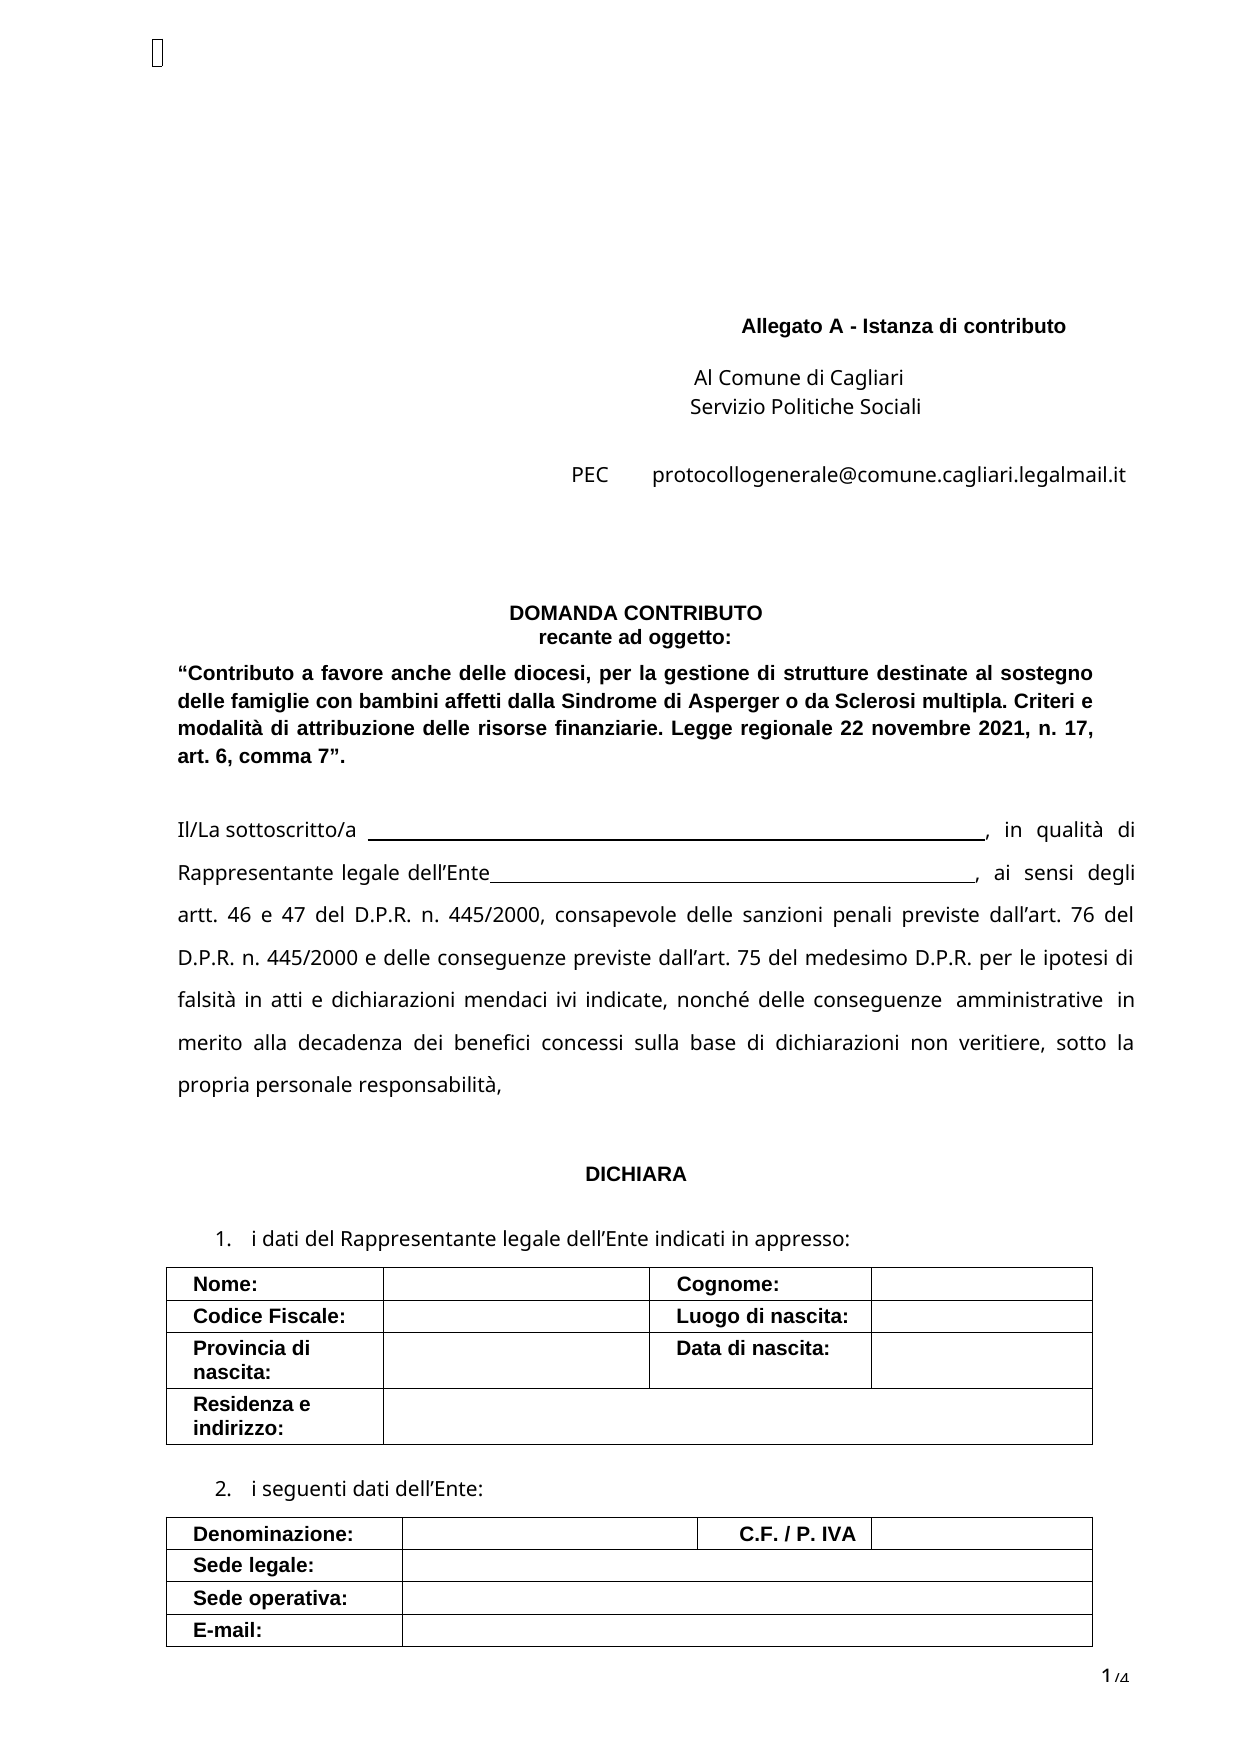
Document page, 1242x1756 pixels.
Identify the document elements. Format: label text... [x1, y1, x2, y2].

table_header Denominazione: [167, 1518, 402, 1549]
list i seguenti dati dell’Ente: [214, 1474, 1135, 1502]
table_cell Data di nascita: [650, 1333, 871, 1388]
table_cell [403, 1615, 1092, 1646]
table_header [872, 1268, 1092, 1299]
table_header Cognome: [650, 1268, 871, 1299]
table_cell [403, 1582, 1092, 1613]
subtitle DICHIARA [154, 1162, 1118, 1186]
text Il/La sottoscritto/a , in qualità di Rappresentante legale dell’Ente , ai sensi degli artt. 46 e 47 del D.P.R. n. 445/2000, consapevole delle sanzioni penali previste dall’art. 76 del D.P.R. n. 445/2000 e delle conseguenze previste dall’art. 75 del medesimo D.P.R. per le ipotesi di falsità in atti e dichiarazioni mendaci ivi indicate, nonché delle conseguenze amministrative in merito alla decadenza dei benefici concessi sulla base di dichiarazioni non veritiere, sotto la propria personale responsabilità, [177, 815, 1135, 1099]
table_header C.F. / P. IVA [698, 1518, 871, 1549]
subtitle Allegato A - Istanza di contributo [741, 313, 1135, 337]
text Servizio Politiche Sociali [154, 392, 1135, 421]
table_cell Sede operativa: [167, 1582, 402, 1613]
list i dati del Rappresentante legale dell’Ente indicati in appresso: [214, 1224, 1135, 1253]
table_cell Provincia di nascita: [167, 1333, 383, 1388]
subtitle “Contributo a favore anche delle diocesi, per la gestione di strutture destinate al sostegno delle famiglie con bambini affetti dalla Sindrome di Asperger o da Sclerosi multipla. Criteri e modalità di attribuzione delle risorse finanziarie. Legge regionale 22 novembre 2021, n. 17, art. 6, comma 7”. [177, 661, 1094, 767]
table_header [872, 1518, 1092, 1549]
table_header Nome: [167, 1268, 383, 1299]
table_cell Codice Fiscale: [167, 1301, 383, 1332]
subtitle DOMANDA CONTRIBUTO [154, 600, 1117, 624]
table_header [403, 1518, 697, 1549]
table_cell [384, 1389, 1092, 1444]
table_cell Sede legale: [167, 1550, 402, 1581]
text PEC protocollogenerale@comune.cagliari.legalmail.it [154, 460, 1135, 488]
table_cell [872, 1301, 1092, 1332]
table_cell E-mail: [167, 1615, 402, 1646]
text Al Comune di Cagliari [694, 363, 1135, 391]
table_cell [384, 1301, 649, 1332]
table_cell [872, 1333, 1092, 1388]
table_header [384, 1268, 649, 1299]
text recante ad oggetto: [538, 625, 1135, 649]
table_cell [403, 1550, 1092, 1581]
table_cell Luogo di nascita: [650, 1301, 871, 1332]
table_cell [384, 1333, 649, 1388]
table_cell Residenza e indirizzo: [167, 1389, 383, 1444]
